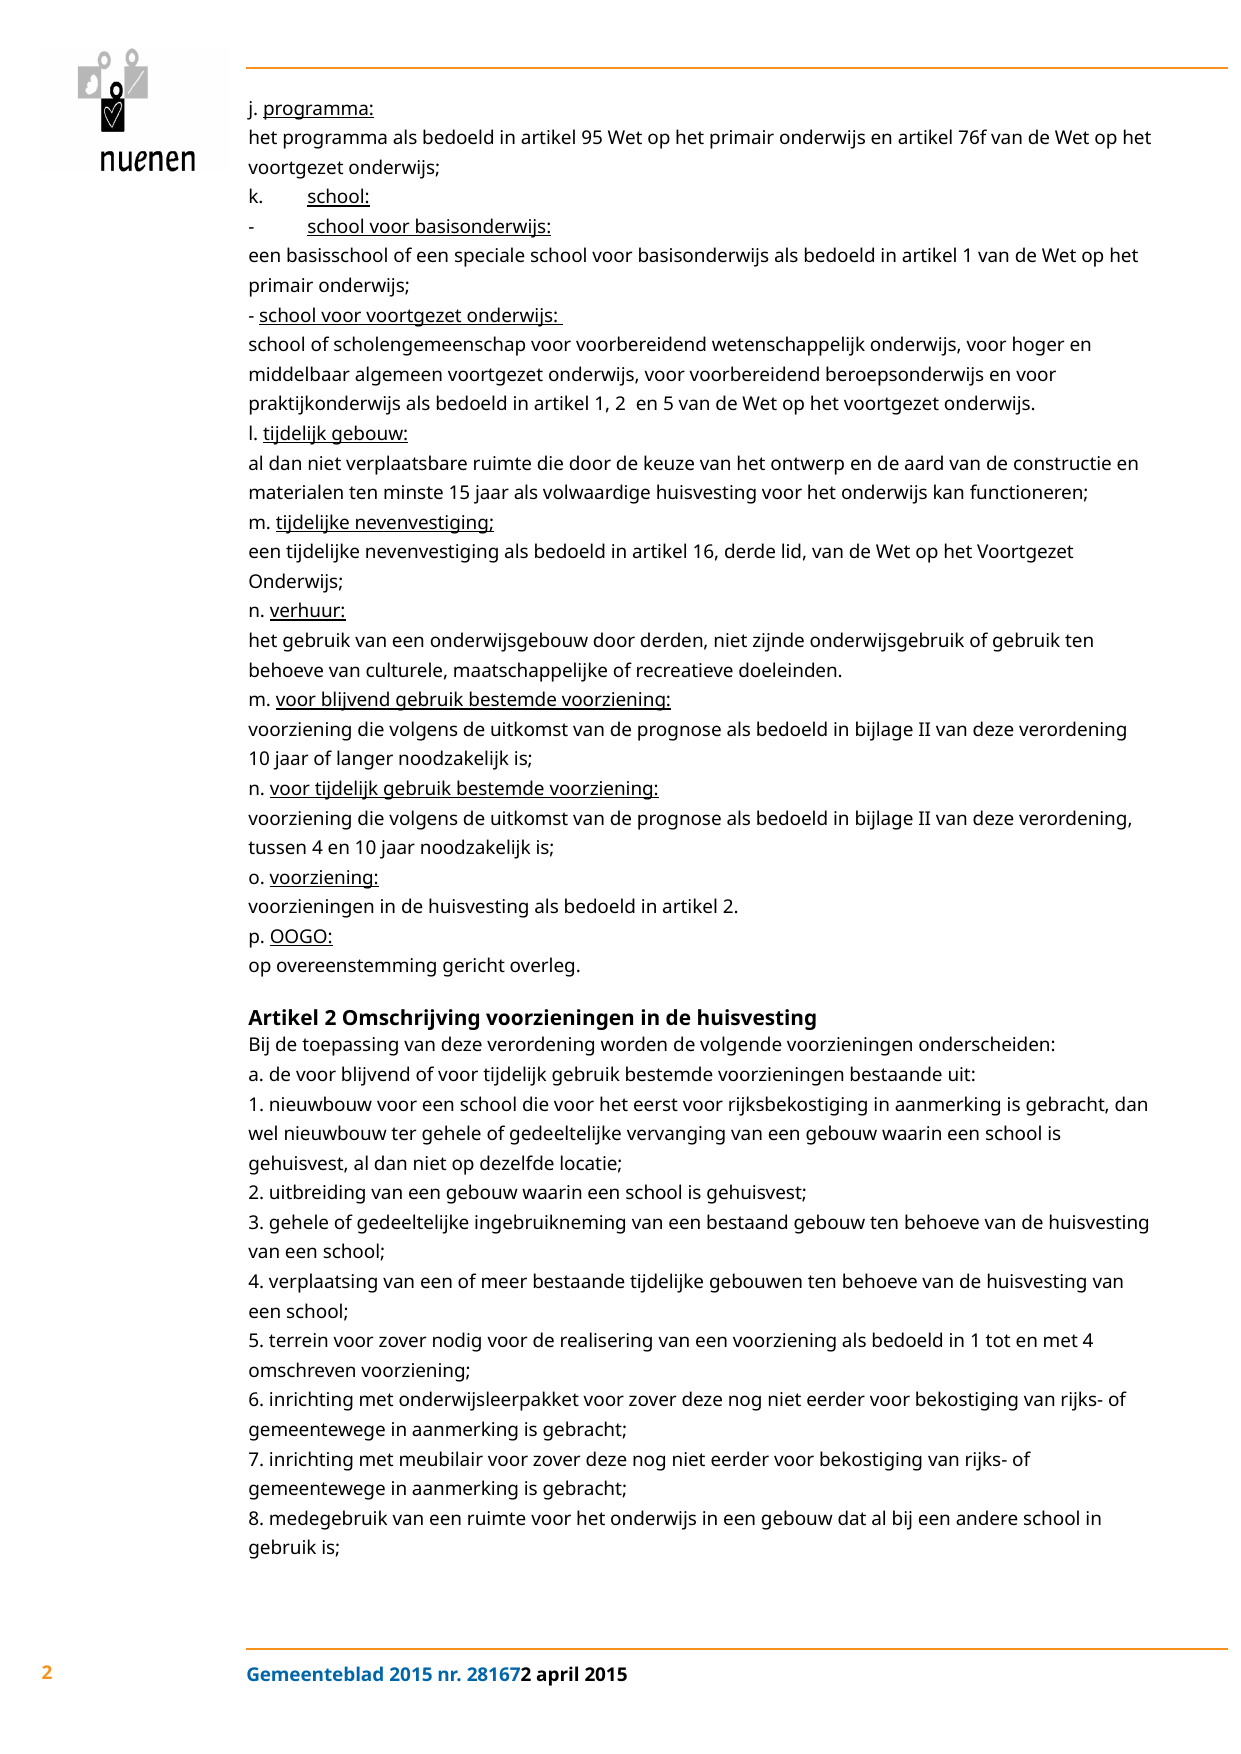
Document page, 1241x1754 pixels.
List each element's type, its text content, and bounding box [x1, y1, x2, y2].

text voorziening die volgens de uitkomst van de prognose als bedoeld in bijlage II van deze verordening 10 jaar of langer noodzakelijk is; [248, 716, 1152, 771]
text Artikel 2 Omschrijving voorzieningen in de huisvesting [248, 1003, 1152, 1032]
text n. verhuur: [248, 598, 1152, 623]
text m. tijdelijke nevenvestiging; [248, 509, 1152, 535]
text 6. inrichting met onderwijsleerpakket voor zover deze nog niet eerder voor bekostiging van rijks- of gemeentewege in aanmerking is gebracht; [248, 1387, 1152, 1442]
text voorziening die volgens de uitkomst van de prognose als bedoeld in bijlage II van deze verordening, tussen 4 en 10 jaar noodzakelijk is; [248, 805, 1152, 860]
text a. de voor blijvend of voor tijdelijk gebruik bestemde voorzieningen bestaande uit: [248, 1061, 1152, 1087]
text Bij de toepassing van deze verordening worden de volgende voorzieningen onderscheiden: [248, 1032, 1152, 1057]
text het gebruik van een onderwijsgebouw door derden, niet zijnde onderwijsgebruik of gebruik ten behoeve van culturele, maatschappelijke of recreatieve doeleinden. [248, 627, 1152, 683]
text 3. gehele of gedeeltelijke ingebruikneming van een bestaand gebouw ten behoeve van de huisvesting van een school; [248, 1209, 1152, 1264]
text een basisschool of een speciale school voor basisonderwijs als bedoeld in artikel 1 van de Wet op het primair onderwijs; [248, 243, 1152, 298]
text l. tijdelijk gebouw: [248, 420, 1152, 446]
list school: [248, 183, 1152, 209]
text 4. verplaatsing van een of meer bestaande tijdelijke gebouwen ten behoeve van de huisvesting van een school; [248, 1268, 1152, 1323]
text 2. uitbreiding van een gebouw waarin een school is gehuisvest; [248, 1179, 1152, 1205]
text 5. terrein voor zover nodig voor de realisering van een voorziening als bedoeld in 1 tot en met 4 omschreven voorziening; [248, 1327, 1152, 1383]
picture [41, 47, 231, 172]
text school of scholengemeenschap voor voorbereidend wetenschappelijk onderwijs, voor hoger en middelbaar algemeen voortgezet onderwijs, voor voorbereidend beroepsonderwijs en voor praktijkonderwijs als bedoeld in artikel 1, 2 en 5 van de Wet op het voortgezet onderwijs. [248, 331, 1152, 416]
text 1. nieuwbouw voor een school die voor het eerst voor rijksbekostiging in aanmerking is gebracht, dan wel nieuwbouw ter gehele of gedeeltelijke vervanging van een gebouw waarin een school is gehuisvest, al dan niet op dezelfde locatie; [248, 1091, 1152, 1176]
text 8. medegebruik van een ruimte voor het onderwijs in een gebouw dat al bij een andere school in gebruik is; [248, 1505, 1152, 1560]
text j. programma: [248, 95, 1152, 121]
text een tijdelijke nevenvestiging als bedoeld in artikel 16, derde lid, van de Wet op het Voortgezet Onderwijs; [248, 538, 1152, 594]
text - school voor voortgezet onderwijs: [248, 302, 1152, 328]
text m. voor blijvend gebruik bestemde voorziening: [248, 686, 1152, 712]
text o. voorziening: [248, 864, 1152, 890]
text p. OOGO: [248, 923, 1152, 949]
list school voor basisonderwijs: [248, 213, 1152, 239]
text het programma als bedoeld in artikel 95 Wet op het primair onderwijs en artikel 76f van de Wet op het voortgezet onderwijs; [248, 124, 1152, 180]
text 7. inrichting met meubilair voor zover deze nog niet eerder voor bekostiging van rijks- of gemeentewege in aanmerking is gebracht; [248, 1446, 1152, 1501]
text voorzieningen in de huisvesting als bedoeld in artikel 2. [248, 893, 1152, 919]
text n. voor tijdelijk gebruik bestemde voorziening: [248, 775, 1152, 801]
text op overeenstemming gericht overleg. [248, 953, 1152, 978]
text al dan niet verplaatsbare ruimte die door de keuze van het ontwerp en de aard van de constructie en materialen ten minste 15 jaar als volwaardige huisvesting voor het onderwijs kan functioneren; [248, 450, 1152, 505]
